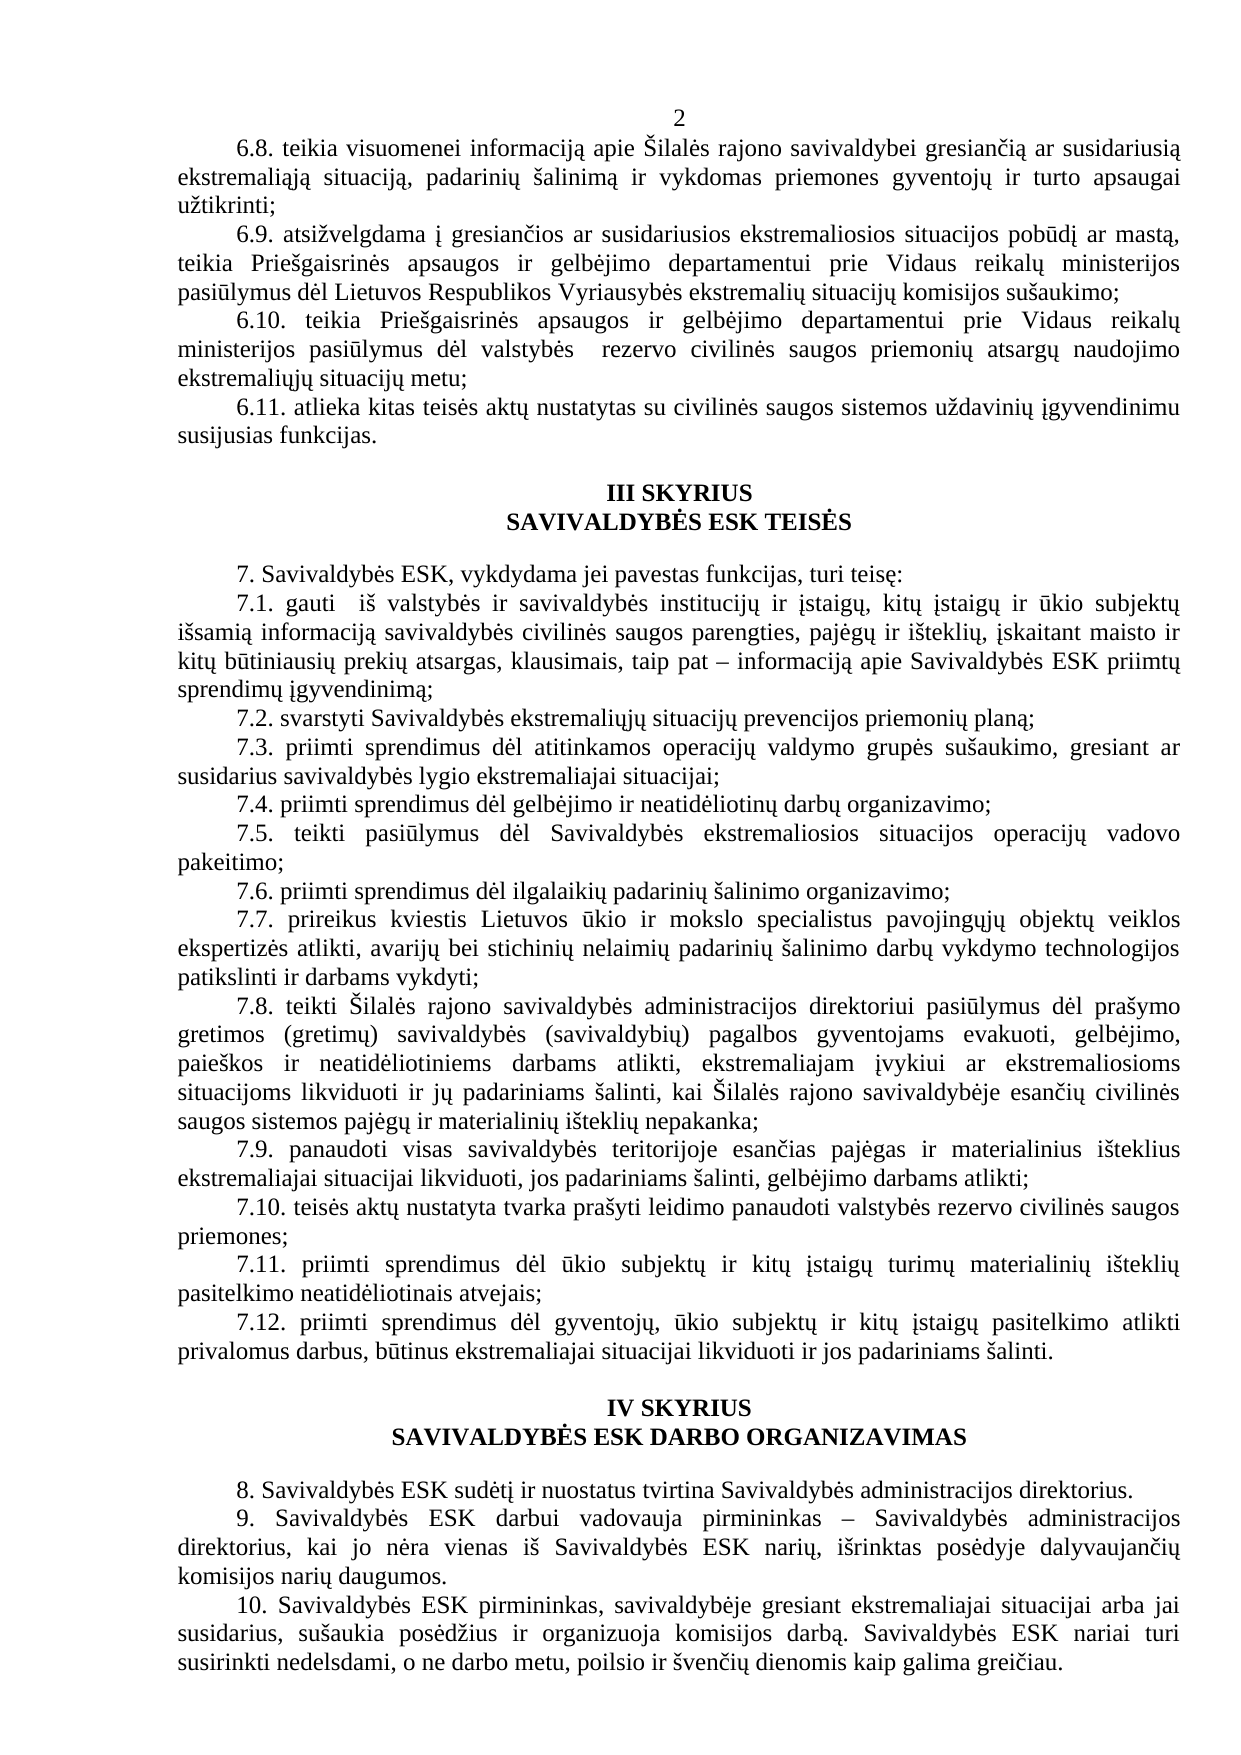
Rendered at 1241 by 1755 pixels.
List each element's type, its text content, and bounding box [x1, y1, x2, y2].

text 10. Savivaldybės ESK pirmininkas, savivaldybėje gresiant ekstremaliajai situacijai arba jai susidarius, sušaukia posėdžius ir organizuoja komisijos darbą. Savivaldybės ESK nariai turi susirinkti nedelsdami, o ne darbo metu, poilsio ir švenčių dienomis kaip galima greičiau. [177, 1590, 1181, 1676]
text 8. Savivaldybės ESK sudėtį ir nuostatus tvirtina Savivaldybės administracijos direktorius. [177, 1475, 1181, 1503]
text 9. Savivaldybės ESK darbui vadovauja pirmininkas – Savivaldybės administracijos direktorius, kai jo nėra vienas iš Savivaldybės ESK narių, išrinktas posėdyje dalyvaujančių komisijos narių daugumos. [177, 1503, 1181, 1590]
text SAVIVALDYBĖS ESK TEISĖS [177, 507, 1181, 535]
text 7.5. teikti pasiūlymus dėl Savivaldybės ekstremaliosios situacijos operacijų vadovo pakeitimo; [177, 818, 1181, 876]
text 7. Savivaldybės ESK, vykdydama jei pavestas funkcijas, turi teisę: [177, 559, 1181, 588]
text 6.9. atsižvelgdama į gresiančios ar susidariusios ekstremaliosios situacijos pobūdį ar mastą, teikia Priešgaisrinės apsaugos ir gelbėjimo departamentui prie Vidaus reikalų ministerijos pasiūlymus dėl Lietuvos Respublikos Vyriausybės ekstremalių situacijų komisijos sušaukimo; [177, 219, 1181, 305]
text 7.2. svarstyti Savivaldybės ekstremaliųjų situacijų prevencijos priemonių planą; [177, 703, 1181, 732]
text SAVIVALDYBĖS ESK DARBO ORGANIZAVIMAS [177, 1422, 1181, 1451]
text 7.7. prireikus kviestis Lietuvos ūkio ir mokslo specialistus pavojingųjų objektų veiklos ekspertizės atlikti, avarijų bei stichinių nelaimių padarinių šalinimo darbų vykdymo technologijos patikslinti ir darbams vykdyti; [177, 904, 1181, 991]
text 6.8. teikia visuomenei informaciją apie Šilalės rajono savivaldybei gresiančią ar susidariusią ekstremaliąją situaciją, padarinių šalinimą ir vykdomas priemones gyventojų ir turto apsaugai užtikrinti; [177, 133, 1181, 219]
text 7.9. panaudoti visas savivaldybės teritorijoje esančias pajėgas ir materialinius išteklius ekstremaliajai situacijai likviduoti, jos padariniams šalinti, gelbėjimo darbams atlikti; [177, 1134, 1181, 1192]
text 7.8. teikti Šilalės rajono savivaldybės administracijos direktoriui pasiūlymus dėl prašymo gretimos (gretimų) savivaldybės (savivaldybių) pagalbos gyventojams evakuoti, gelbėjimo, paieškos ir neatidėliotiniems darbams atlikti, ekstremaliajam įvykiui ar ekstremaliosioms situacijoms likviduoti ir jų padariniams šalinti, kai Šilalės rajono savivaldybėje esančių civilinės saugos sistemos pajėgų ir materialinių išteklių nepakanka; [177, 991, 1181, 1134]
text 7.11. priimti sprendimus dėl ūkio subjektų ir kitų įstaigų turimų materialinių išteklių pasitelkimo neatidėliotinais atvejais; [177, 1249, 1181, 1307]
text 7.4. priimti sprendimus dėl gelbėjimo ir neatidėliotinų darbų organizavimo; [177, 789, 1181, 818]
text 6.10. teikia Priešgaisrinės apsaugos ir gelbėjimo departamentui prie Vidaus reikalų ministerijos pasiūlymus dėl valstybės rezervo civilinės saugos priemonių atsargų naudojimo ekstremaliųjų situacijų metu; [177, 305, 1181, 392]
text IV SKYRIUS [177, 1393, 1181, 1422]
text 7.6. priimti sprendimus dėl ilgalaikių padarinių šalinimo organizavimo; [177, 876, 1181, 904]
text III SKYRIUS [177, 478, 1181, 507]
text 7.10. teisės aktų nustatyta tvarka prašyti leidimo panaudoti valstybės rezervo civilinės saugos priemones; [177, 1192, 1181, 1249]
text 7.12. priimti sprendimus dėl gyventojų, ūkio subjektų ir kitų įstaigų pasitelkimo atlikti privalomus darbus, būtinus ekstremaliajai situacijai likviduoti ir jos padariniams šalinti. [177, 1307, 1181, 1364]
text 7.1. gauti iš valstybės ir savivaldybės institucijų ir įstaigų, kitų įstaigų ir ūkio subjektų išsamią informaciją savivaldybės civilinės saugos parengties, pajėgų ir išteklių, įskaitant maisto ir kitų būtiniausių prekių atsargas, klausimais, taip pat – informaciją apie Savivaldybės ESK priimtų sprendimų įgyvendinimą; [177, 588, 1181, 703]
text 7.3. priimti sprendimus dėl atitinkamos operacijų valdymo grupės sušaukimo, gresiant ar susidarius savivaldybės lygio ekstremaliajai situacijai; [177, 732, 1181, 789]
text 6.11. atlieka kitas teisės aktų nustatytas su civilinės saugos sistemos uždavinių įgyvendinimu susijusias funkcijas. [177, 392, 1181, 449]
